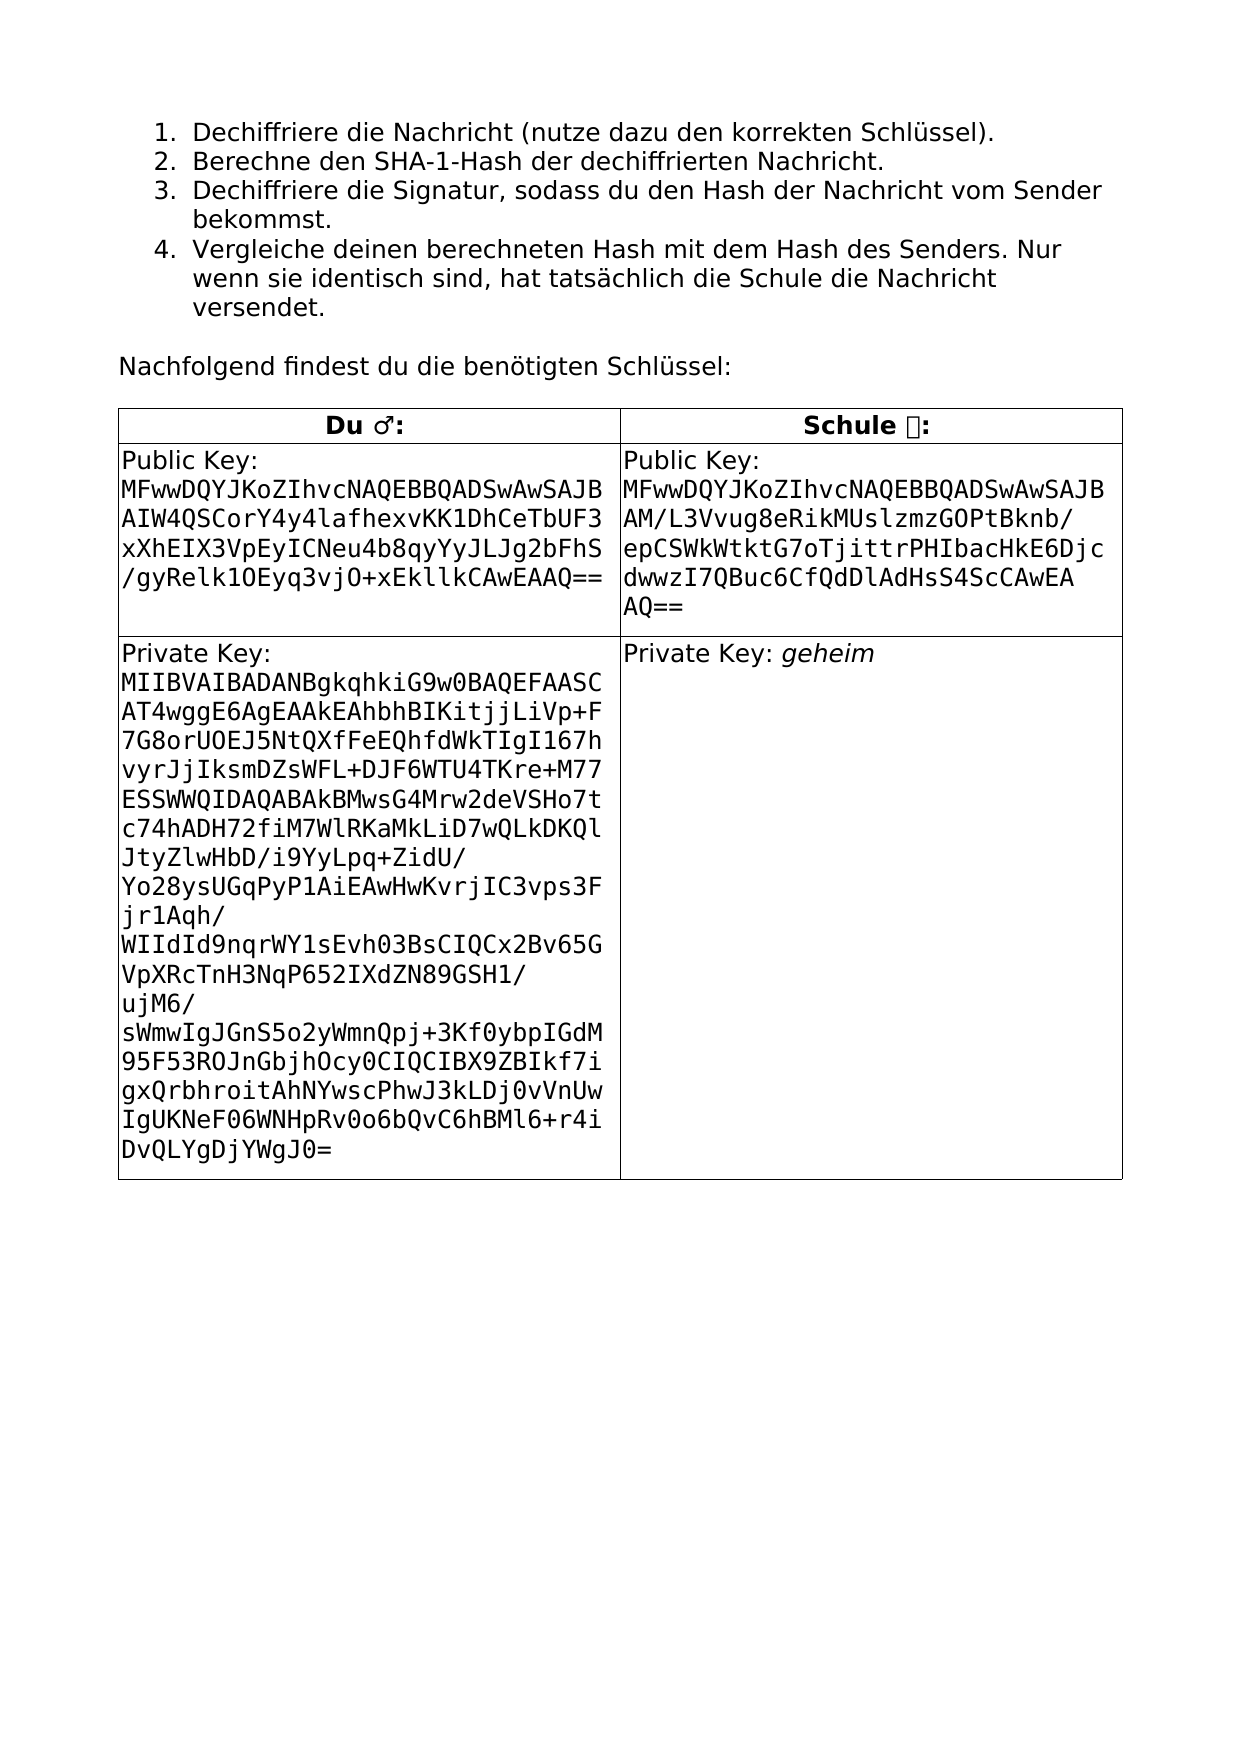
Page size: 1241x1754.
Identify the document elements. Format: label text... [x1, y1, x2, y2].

list Vergleiche deinen berechneten Hash mit dem Hash des Senders. Nur wenn sie identisch sind, hat tatsächlich die Schule die Nachricht versendet. [177, 235, 1122, 322]
table_header Schule 🏫: [621, 409, 1122, 443]
table_header Du 🙋‍♂️: [119, 409, 620, 443]
table_cell Public Key: MFwwDQYJKoZIhvcNAQEBBQADSwAwSAJBAIW4QSCorY4y4lafhexvKK1DhCeTbUF3xXhEIX3VpEyICNeu4b8qyYyJLJg2bFhS/gyRelk1OEyq3vjO+xEkllkCAwEAAQ== [119, 444, 620, 636]
text Nachfolgend findest du die benötigten Schlüssel: [118, 352, 1122, 381]
list Dechiffriere die Nachricht (nutze dazu den korrekten Schlüssel). [177, 118, 1122, 147]
list Berechne den SHA-1-Hash der dechiffrierten Nachricht. [177, 147, 1122, 176]
table_cell Public Key: MFwwDQYJKoZIhvcNAQEBBQADSwAwSAJBAM/L3Vvug8eRikMUslzmzGOPtBknb/epCSWkWtktG7oTjittrPHIbacHkE6DjcdwwzI7QBuc6CfQdDlAdHsS4ScCAwEA AQ== [621, 444, 1122, 636]
list Dechiffriere die Signatur, sodass du den Hash der Nachricht vom Sender bekommst. [177, 176, 1122, 235]
table_cell Private Key: geheim [621, 637, 1122, 1179]
table_cell Private Key: MIIBVAIBADANBgkqhkiG9w0BAQEFAASCAT4wggE6AgEAAkEAhbhBIKitjjLiVp+F7G8orUOEJ5NtQXfFeEQhfdWkTIgI167hvyrJjIksmDZsWFL+DJF6WTU4TKre+M77ESSWWQIDAQABAkBMwsG4Mrw2deVSHo7tc74hADH72fiM7WlRKaMkLiD7wQLkDKQlJtyZlwHbD/i9YyLpq+ZidU/Yo28ysUGqPyP1AiEAwHwKvrjIC3vps3Fjr1Aqh/WIIdId9nqrWY1sEvh03BsCIQCx2Bv65GVpXRcTnH3NqP652IXdZN89GSH1/ujM6/sWmwIgJGnS5o2yWmnQpj+3Kf0ybpIGdM95F53ROJnGbjhOcy0CIQCIBX9ZBIkf7igxQrbhroitAhNYwscPhwJ3kLDj0vVnUwIgUKNeF06WNHpRv0o6bQvC6hBMl6+r4iDvQLYgDjYWgJ0= [119, 637, 620, 1179]
